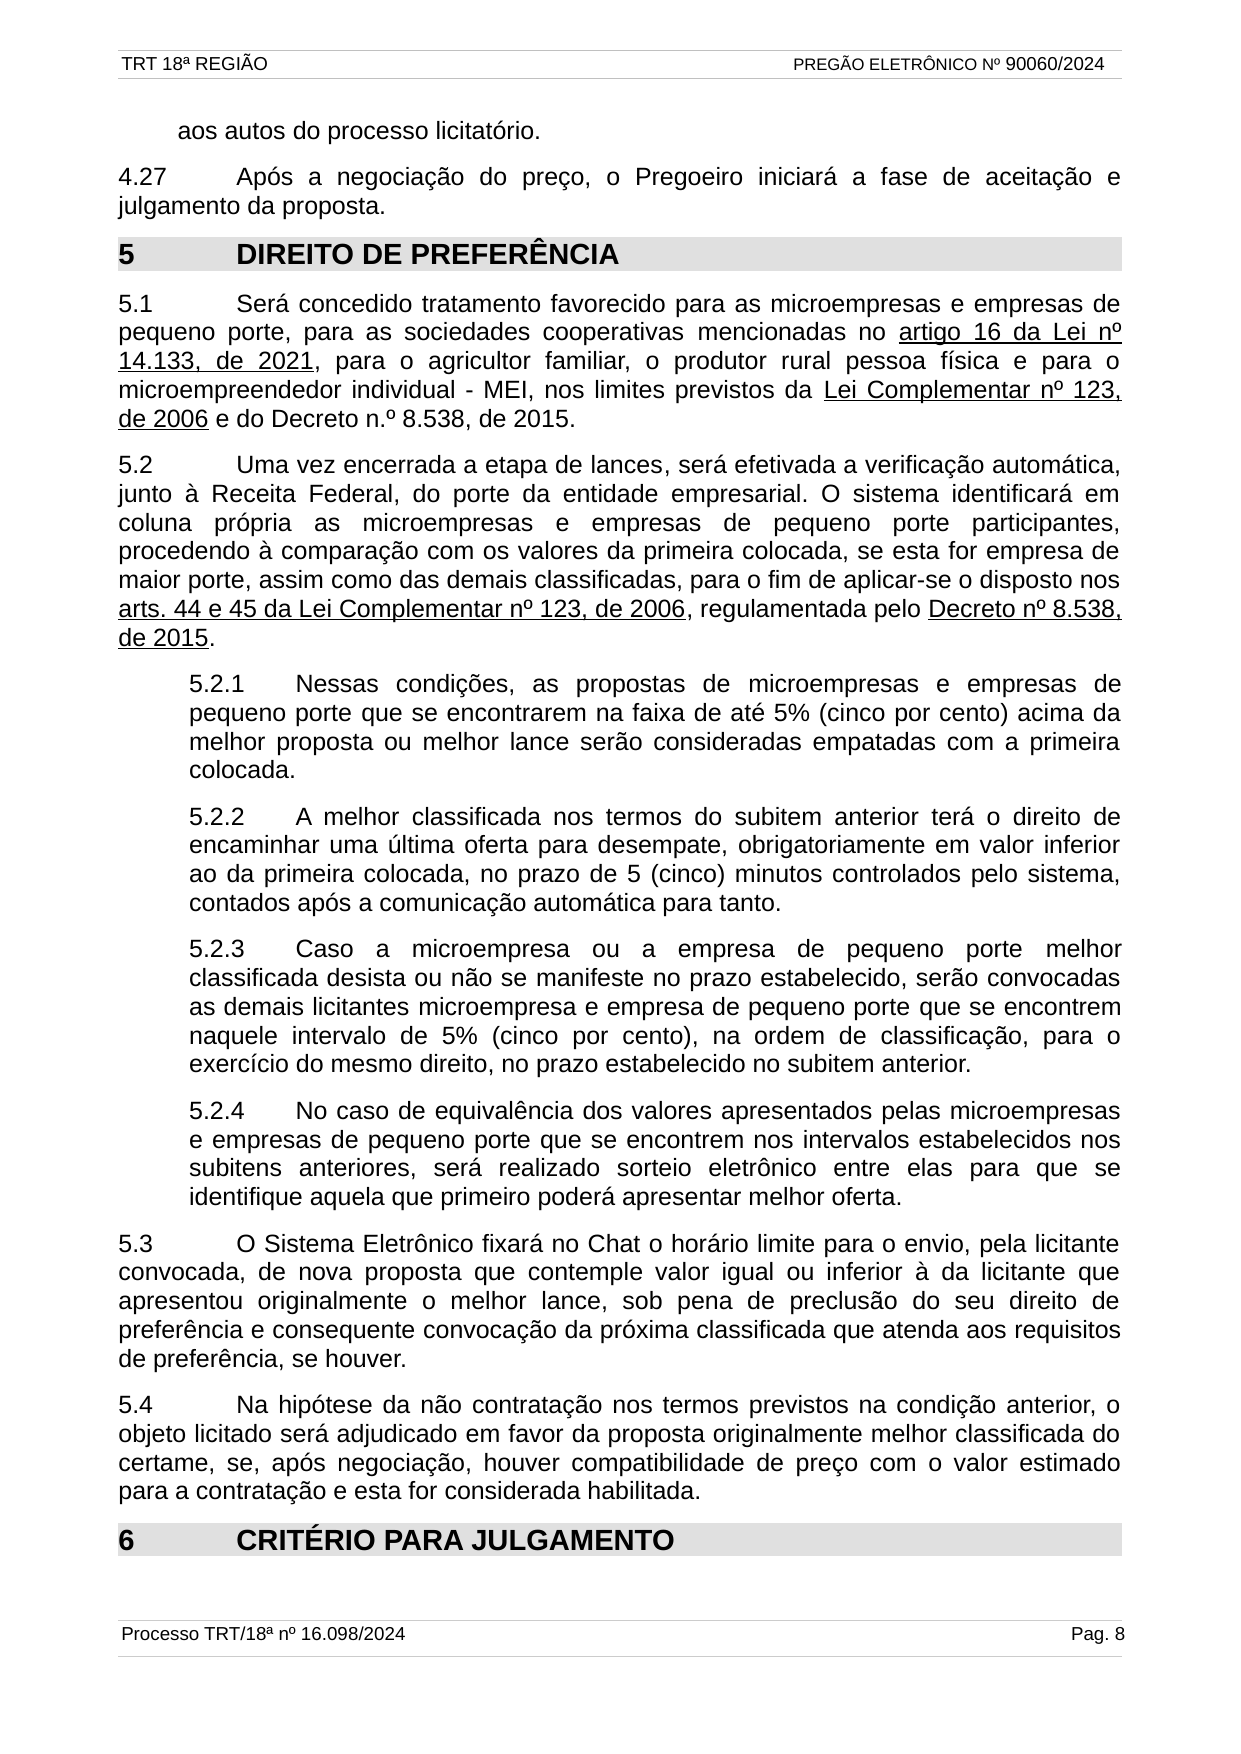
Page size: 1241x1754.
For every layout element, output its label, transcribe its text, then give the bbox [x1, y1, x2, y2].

text 5.2.4 No caso de equivalência dos valores apresentados pelas microempresas e empresas de pequeno porte que se encontrem nos intervalos estabelecidos nos subitens anteriores, será realizado sorteio eletrônico entre elas para que se identifique aquela que primeiro poderá apresentar melhor oferta. [189, 1096, 1122, 1211]
text 5.3 O Sistema Eletrônico fixará no Chat o horário limite para o envio, pela licitante convocada, de nova proposta que contemple valor igual ou inferior à da licitante que apresentou originalmente o melhor lance, sob pena de preclusão do seu direito de preferência e consequente convocação da próxima classificada que atenda aos requisitos de preferência, se houver. [118, 1228, 1122, 1372]
text 5.2 Uma vez encerrada a etapa de lances, será efetivada a verificação automática, junto à Receita Federal, do porte da entidade empresarial. O sistema identificará em coluna própria as microempresas e empresas de pequeno porte participantes, procedendo à comparação com os valores da primeira colocada, se esta for empresa de maior porte, assim como das demais classificadas, para o fim de aplicar-se o disposto nos arts. 44 e 45 da Lei Complementar nº 123, de 2006, regulamentada pelo Decreto nº 8.538, de 2015. [118, 450, 1122, 651]
text 5.2.1 Nessas condições, as propostas de microempresas e empresas de pequeno porte que se encontrarem na faixa de até 5% (cinco por cento) acima da melhor proposta ou melhor lance serão consideradas empatadas com a primeira colocada. [189, 669, 1122, 784]
text 5 DIREITO DE PREFERÊNCIA [118, 237, 1122, 271]
text aos autos do processo licitatório. [177, 116, 1122, 144]
text 6 CRITÉRIO PARA JULGAMENTO [118, 1523, 1122, 1556]
text 4.27 Após a negociação do preço, o Pregoeiro iniciará a fase de aceitação e julgamento da proposta. [118, 162, 1122, 219]
text 5.4 Na hipótese da não contratação nos termos previstos na condição anterior, o objeto licitado será adjudicado em favor da proposta originalmente melhor classificada do certame, se, após negociação, houver compatibilidade de preço com o valor estimado para a contratação e esta for considerada habilitada. [118, 1390, 1122, 1505]
text 5.2.3 Caso a microempresa ou a empresa de pequeno porte melhor classificada desista ou não se manifeste no prazo estabelecido, serão convocadas as demais licitantes microempresa e empresa de pequeno porte que se encontrem naquele intervalo de 5% (cinco por cento), na ordem de classificação, para o exercício do mesmo direito, no prazo estabelecido no subitem anterior. [189, 934, 1122, 1078]
text 5.2.2 A melhor classificada nos termos do subitem anterior terá o direito de encaminhar uma última oferta para desempate, obrigatoriamente em valor inferior ao da primeira colocada, no prazo de 5 (cinco) minutos controlados pelo sistema, contados após a comunicação automática para tanto. [189, 802, 1122, 917]
text 5.1 Será concedido tratamento favorecido para as microempresas e empresas de pequeno porte, para as sociedades cooperativas mencionadas no artigo 16 da Lei nº 14.133, de 2021, para o agricultor familiar, o produtor rural pessoa física e para o microempreendedor individual - MEI, nos limites previstos da Lei Complementar nº 123, de 2006 e do Decreto n.º 8.538, de 2015. [118, 288, 1122, 432]
